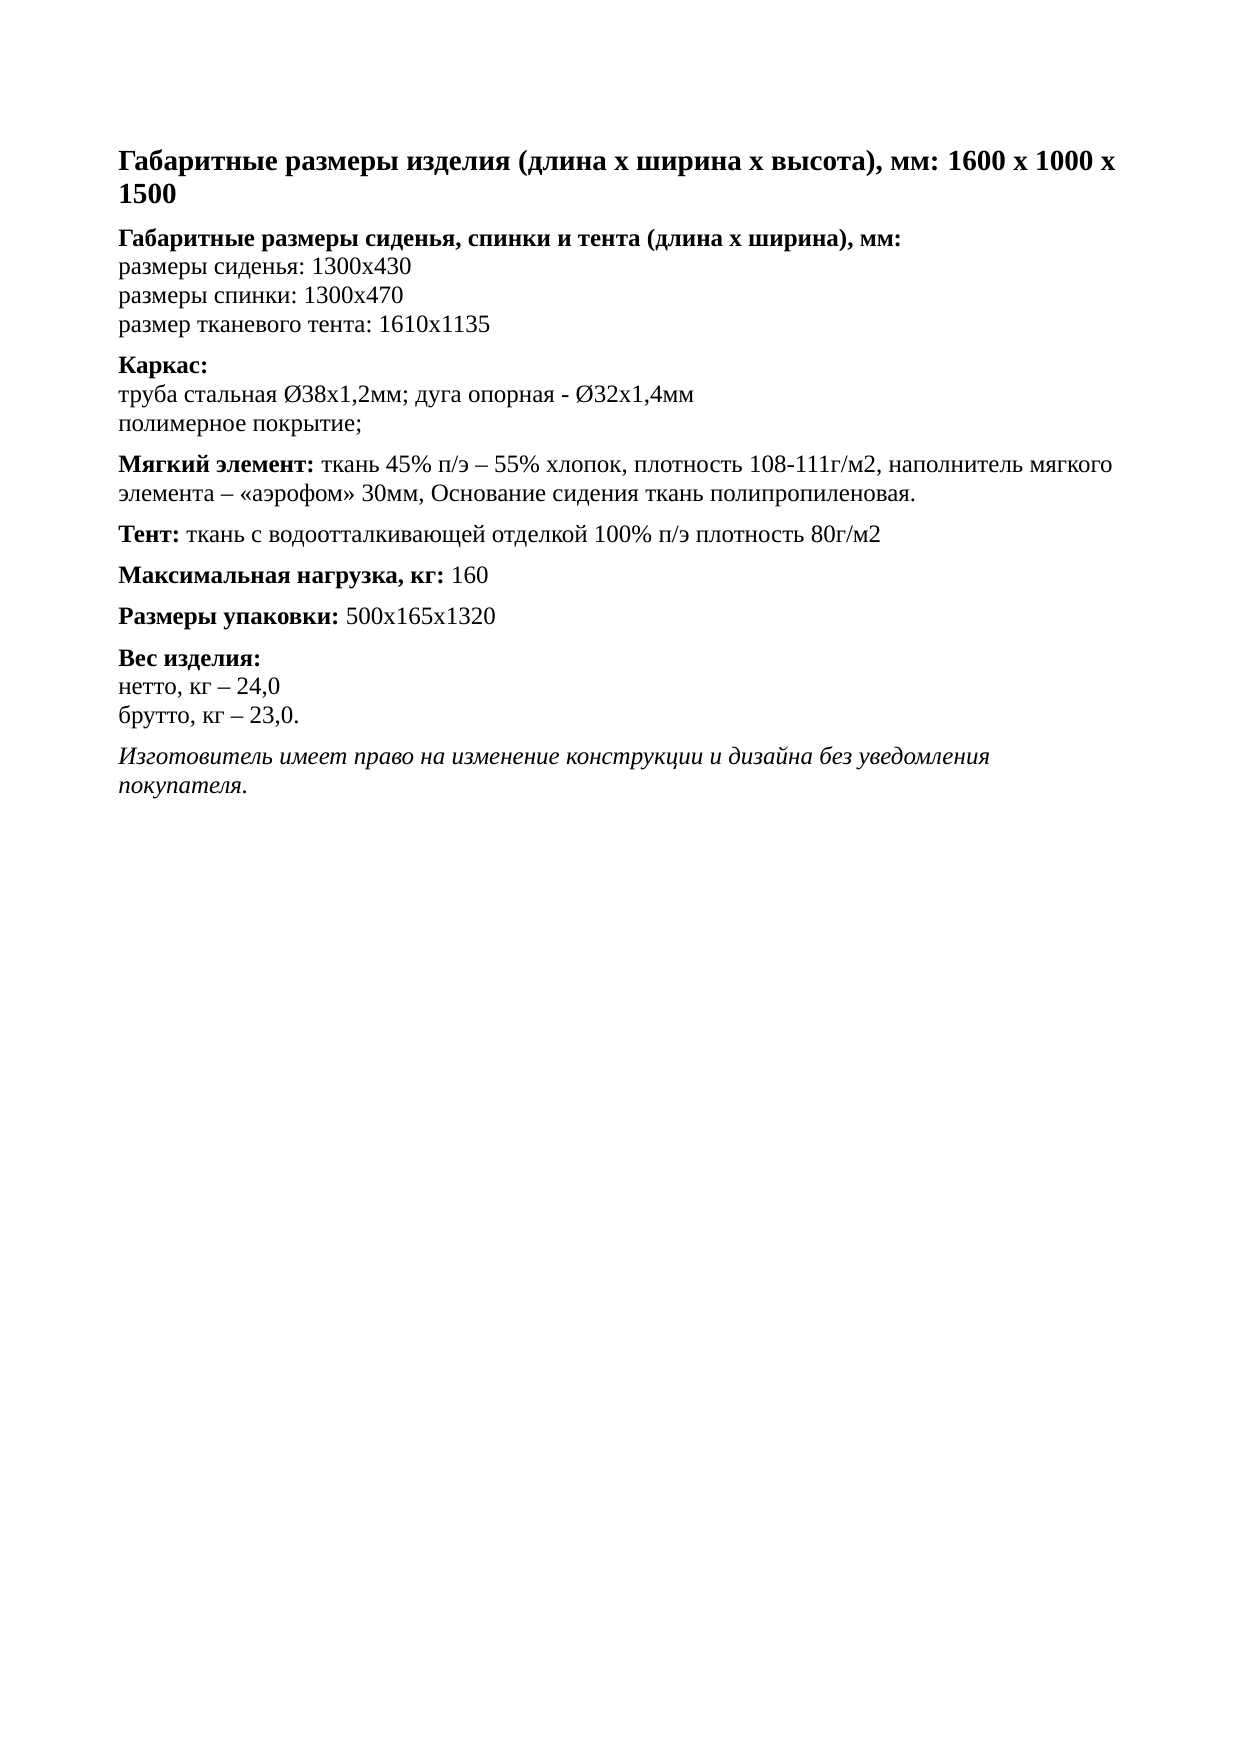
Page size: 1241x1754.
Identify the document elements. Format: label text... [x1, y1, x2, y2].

text Размеры упаковки: 500х165х1320 [118, 601, 1122, 630]
text Каркас: труба стальная Ø38х1,2мм; дуга опорная - Ø32х1,4мм полимерное покрытие; [118, 350, 1122, 436]
text Максимальная нагрузка, кг: 160 [118, 560, 1122, 589]
subtitle Габаритные размеры изделия (длина х ширина х высота), мм: 1600 х 1000 х 1500 [118, 143, 1122, 210]
text Мягкий элемент: ткань 45% п/э – 55% хлопок, плотность 108-111г/м2, наполнитель мягкого элемента – «аэрофом» 30мм, Основание сидения ткань полипропиленовая. [118, 449, 1122, 506]
text Вес изделия: нетто, кг – 24,0 брутто, кг – 23,0. [118, 643, 1122, 729]
text Габаритные размеры сиденья, спинки и тента (длина х ширина), мм: размеры сиденья: 1300х430 размеры спинки: 1300х470 размер тканевого тента: 1610х1135 [118, 223, 1122, 338]
text Изготовитель имеет право на изменение конструкции и дизайна без уведомления покупателя. [118, 741, 1122, 799]
text Тент: ткань с водоотталкивающей отделкой 100% п/э плотность 80г/м2 [118, 519, 1122, 548]
